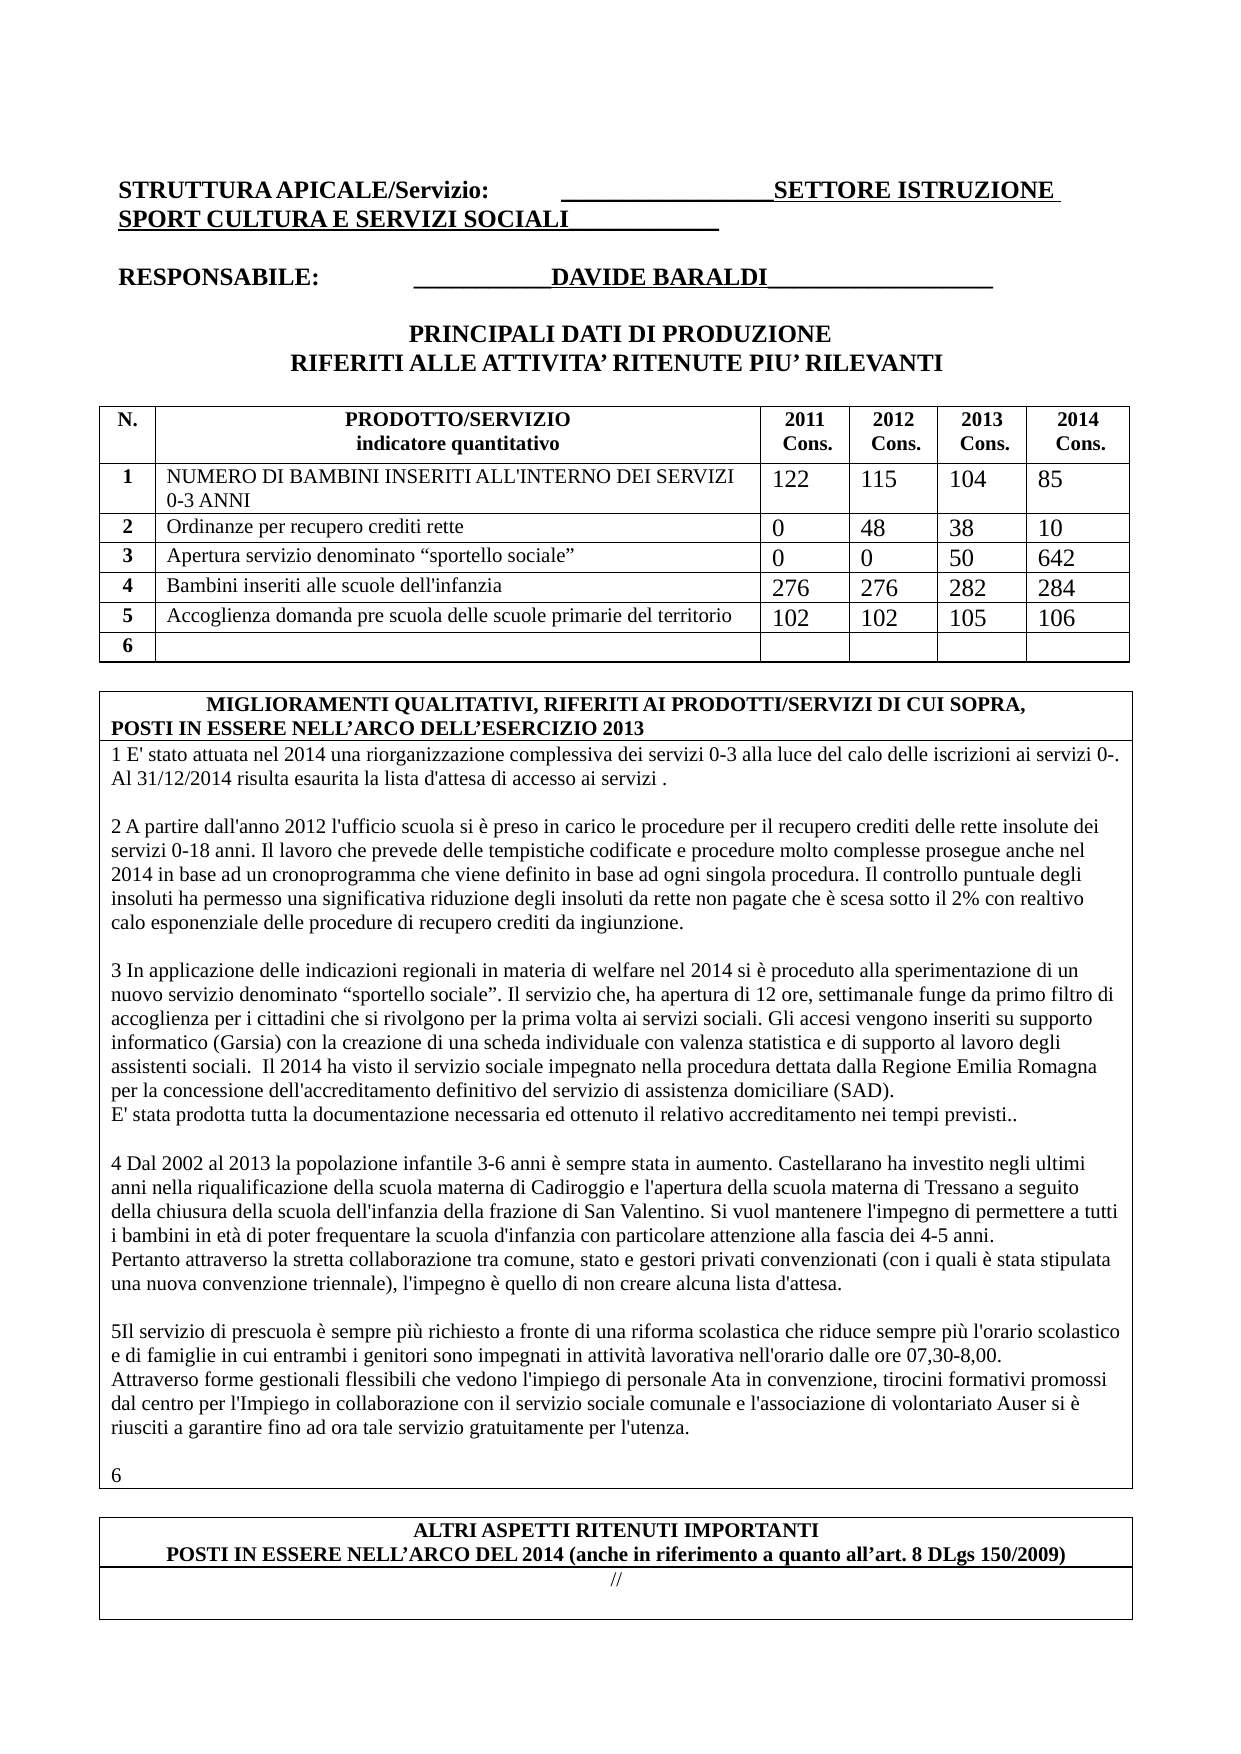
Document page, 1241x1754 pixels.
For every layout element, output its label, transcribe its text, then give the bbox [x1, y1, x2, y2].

text RESPONSABILE: ___________DAVIDE BARALDI__________________ [118, 262, 1122, 291]
table_cell [761, 633, 849, 661]
table_cell 284 [1027, 573, 1129, 602]
table_cell 3 [100, 543, 155, 572]
table_cell 105 [938, 603, 1026, 632]
table_cell 1 E' stato attuata nel 2014 una riorganizzazione complessiva dei servizi 0-3 alla luce del calo delle iscrizioni ai servizi 0-. Al 31/12/2014 risulta esaurita la lista d'attesa di accesso ai servizi . 2 A partire dall'anno 2012 l'ufficio scuola si è preso in carico le procedure per il recupero crediti delle rette insolute dei servizi 0-18 anni. Il lavoro che prevede delle tempistiche codificate e procedure molto complesse prosegue anche nel 2014 in base ad un cronoprogramma che viene definito in base ad ogni singola procedura. Il controllo puntuale degli insoluti ha permesso una significativa riduzione degli insoluti da rette non pagate che è scesa sotto il 2% con realtivo calo esponenziale delle procedure di recupero crediti da ingiunzione. 3 In applicazione delle indicazioni regionali in materia di welfare nel 2014 si è proceduto alla sperimentazione di un nuovo servizio denominato “sportello sociale”. Il servizio che, ha apertura di 12 ore, settimanale funge da primo filtro di accoglienza per i cittadini che si rivolgono per la prima volta ai servizi sociali. Gli accesi vengono inseriti su supporto informatico (Garsia) con la creazione di una scheda individuale con valenza statistica e di supporto al lavoro degli assistenti sociali. Il 2014 ha visto il servizio sociale impegnato nella procedura dettata dalla Regione Emilia Romagna per la concessione dell'accreditamento definitivo del servizio di assistenza domiciliare (SAD). E' stata prodotta tutta la documentazione necessaria ed ottenuto il relativo accreditamento nei tempi previsti.. 4 Dal 2002 al 2013 la popolazione infantile 3-6 anni è sempre stata in aumento. Castellarano ha investito negli ultimi anni nella riqualificazione della scuola materna di Cadiroggio e l'apertura della scuola materna di Tressano a seguito della chiusura della scuola dell'infanzia della frazione di San Valentino. Si vuol mantenere l'impegno di permettere a tutti i bambini in età di poter frequentare la scuola d'infanzia con particolare attenzione alla fascia dei 4-5 anni. Pertanto attraverso la stretta collaborazione tra comune, stato e gestori privati convenzionati (con i quali è stata stipulata una nuova convenzione triennale), l'impegno è quello di non creare alcuna lista d'attesa. 5Il servizio di prescuola è sempre più richiesto a fronte di una riforma scolastica che riduce sempre più l'orario scolastico e di famiglie in cui entrambi i genitori sono impegnati in attività lavorativa nell'orario dalle ore 07,30-8,00. Attraverso forme gestionali flessibili che vedono l'impiego di personale Ata in convenzione, tirocini formativi promossi dal centro per l'Impiego in collaborazione con il servizio sociale comunale e l'associazione di volontariato Auser si è riusciti a garantire fino ad ora tale servizio gratuitamente per l'utenza. 6 [100, 741, 1132, 1487]
table_cell [850, 633, 937, 661]
table_cell 38 [938, 514, 1026, 542]
table_cell 0 [761, 543, 849, 572]
table_header PRODOTTO/SERVIZIO indicatore quantitativo [156, 407, 760, 463]
table_cell Ordinanze per recupero crediti rette [156, 514, 760, 542]
table_cell 10 [1027, 514, 1129, 542]
table_cell 0 [850, 543, 937, 572]
table_cell 0 [761, 514, 849, 542]
table_cell 276 [850, 573, 937, 602]
table_header 2011 Cons. [761, 407, 849, 463]
table_cell Bambini inseriti alle scuole dell'infanzia [156, 573, 760, 602]
table_cell 122 [761, 464, 849, 512]
table_cell 115 [850, 464, 937, 512]
table_cell NUMERO DI BAMBINI INSERITI ALL'INTERNO DEI SERVIZI 0-3 ANNI [156, 464, 760, 512]
table_cell [156, 633, 760, 661]
table_header 2014 Cons. [1027, 407, 1129, 463]
table_cell 50 [938, 543, 1026, 572]
table_header ALTRI ASPETTI RITENUTI IMPORTANTI POSTI IN ESSERE NELL’ARCO DEL 2014 (anche in riferimento a quanto all’art. 8 DLgs 150/2009) [100, 1518, 1132, 1566]
table_cell Apertura servizio denominato “sportello sociale” [156, 543, 760, 572]
table_cell 102 [761, 603, 849, 632]
table_cell 48 [850, 514, 937, 542]
table_cell 5 [100, 603, 155, 632]
table_cell 106 [1027, 603, 1129, 632]
table_cell 2 [100, 514, 155, 542]
text PRINCIPALI DATI DI PRODUZIONE [118, 319, 1122, 348]
table_cell [1027, 633, 1129, 661]
table_cell 1 [100, 464, 155, 512]
table_cell 6 [100, 633, 155, 661]
table_header N. [100, 407, 155, 463]
table_header 2012 Cons. [850, 407, 937, 463]
table_cell 276 [761, 573, 849, 602]
table_cell 85 [1027, 464, 1129, 512]
table_cell Accoglienza domanda pre scuola delle scuole primarie del territorio [156, 603, 760, 632]
table_header 2013 Cons. [938, 407, 1026, 463]
table_cell 642 [1027, 543, 1129, 572]
table_cell 104 [938, 464, 1026, 512]
text STRUTTURA APICALE/Servizio: _________________SETTORE ISTRUZIONE SPORT CULTURA E SERVIZI SOCIALI____________ [118, 176, 1122, 233]
table_cell [938, 633, 1026, 661]
table_cell 102 [850, 603, 937, 632]
table_cell 4 [100, 573, 155, 602]
table_header MIGLIORAMENTI QUALITATIVI, RIFERITI AI PRODOTTI/SERVIZI DI CUI SOPRA, POSTI IN ESSERE NELL’ARCO DELL’ESERCIZIO 2013 [100, 692, 1132, 740]
table_cell // [100, 1568, 1132, 1619]
text RIFERITI ALLE ATTIVITA’ RITENUTE PIU’ RILEVANTI [118, 348, 1122, 377]
table_cell 282 [938, 573, 1026, 602]
